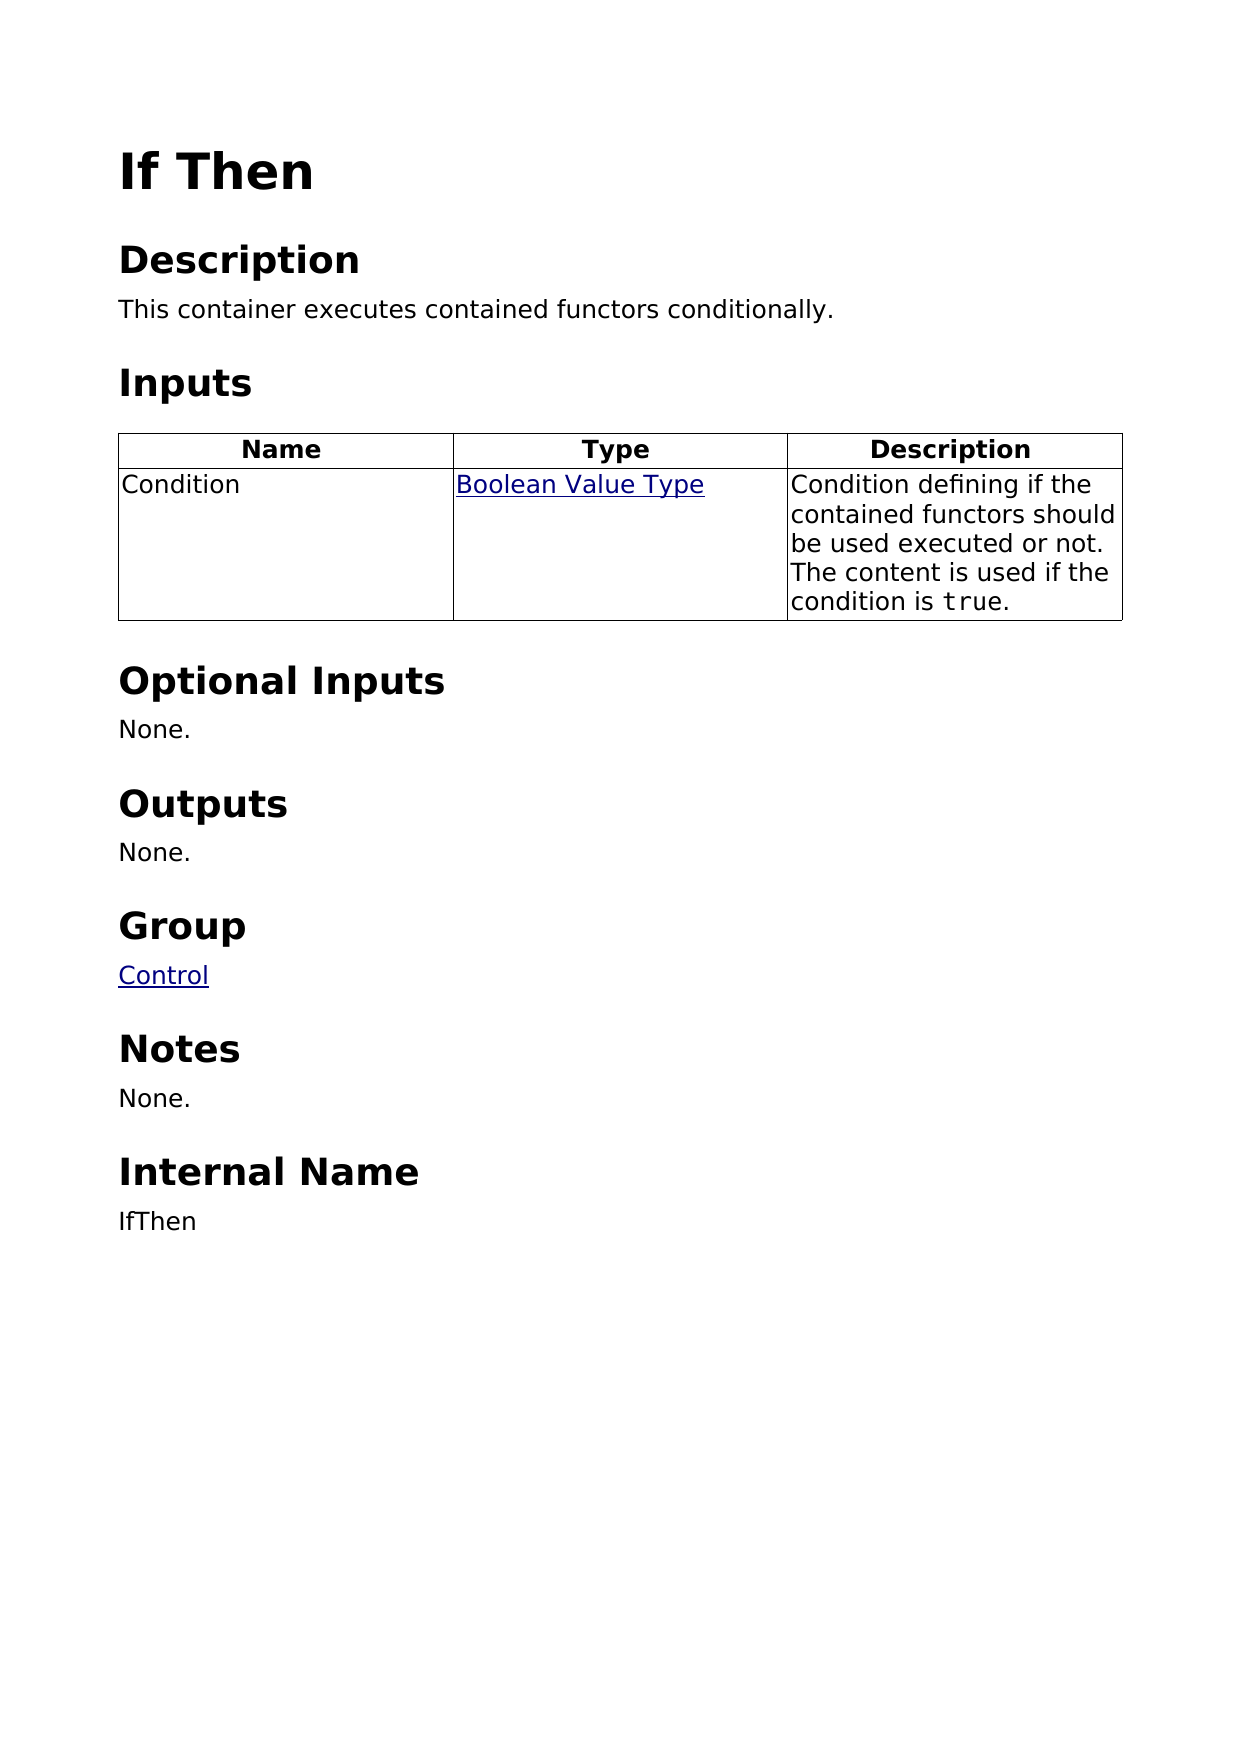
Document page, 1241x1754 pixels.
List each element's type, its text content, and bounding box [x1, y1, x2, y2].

text IfThen [118, 1207, 1122, 1236]
table_cell Boolean Value Type [454, 469, 787, 619]
text None. [118, 716, 1122, 745]
text None. [118, 1084, 1122, 1113]
table_header Name [119, 434, 453, 468]
table_header Description [788, 434, 1122, 468]
text This container executes contained functors conditionally. [118, 295, 1122, 324]
subtitle Notes [118, 1028, 1122, 1071]
subtitle Group [118, 905, 1122, 949]
subtitle Outputs [118, 782, 1122, 826]
table_header Type [454, 434, 787, 468]
table_cell Condition [119, 469, 453, 619]
subtitle Internal Name [118, 1151, 1122, 1194]
subtitle Description [118, 239, 1122, 282]
text Control [118, 961, 1122, 990]
subtitle Inputs [118, 362, 1122, 405]
subtitle If Then [118, 143, 1122, 201]
subtitle Optional Inputs [118, 659, 1122, 703]
table_cell Condition defining if the contained functors should be used executed or not. The content is used if the condition is true. [788, 469, 1122, 619]
text None. [118, 838, 1122, 867]
